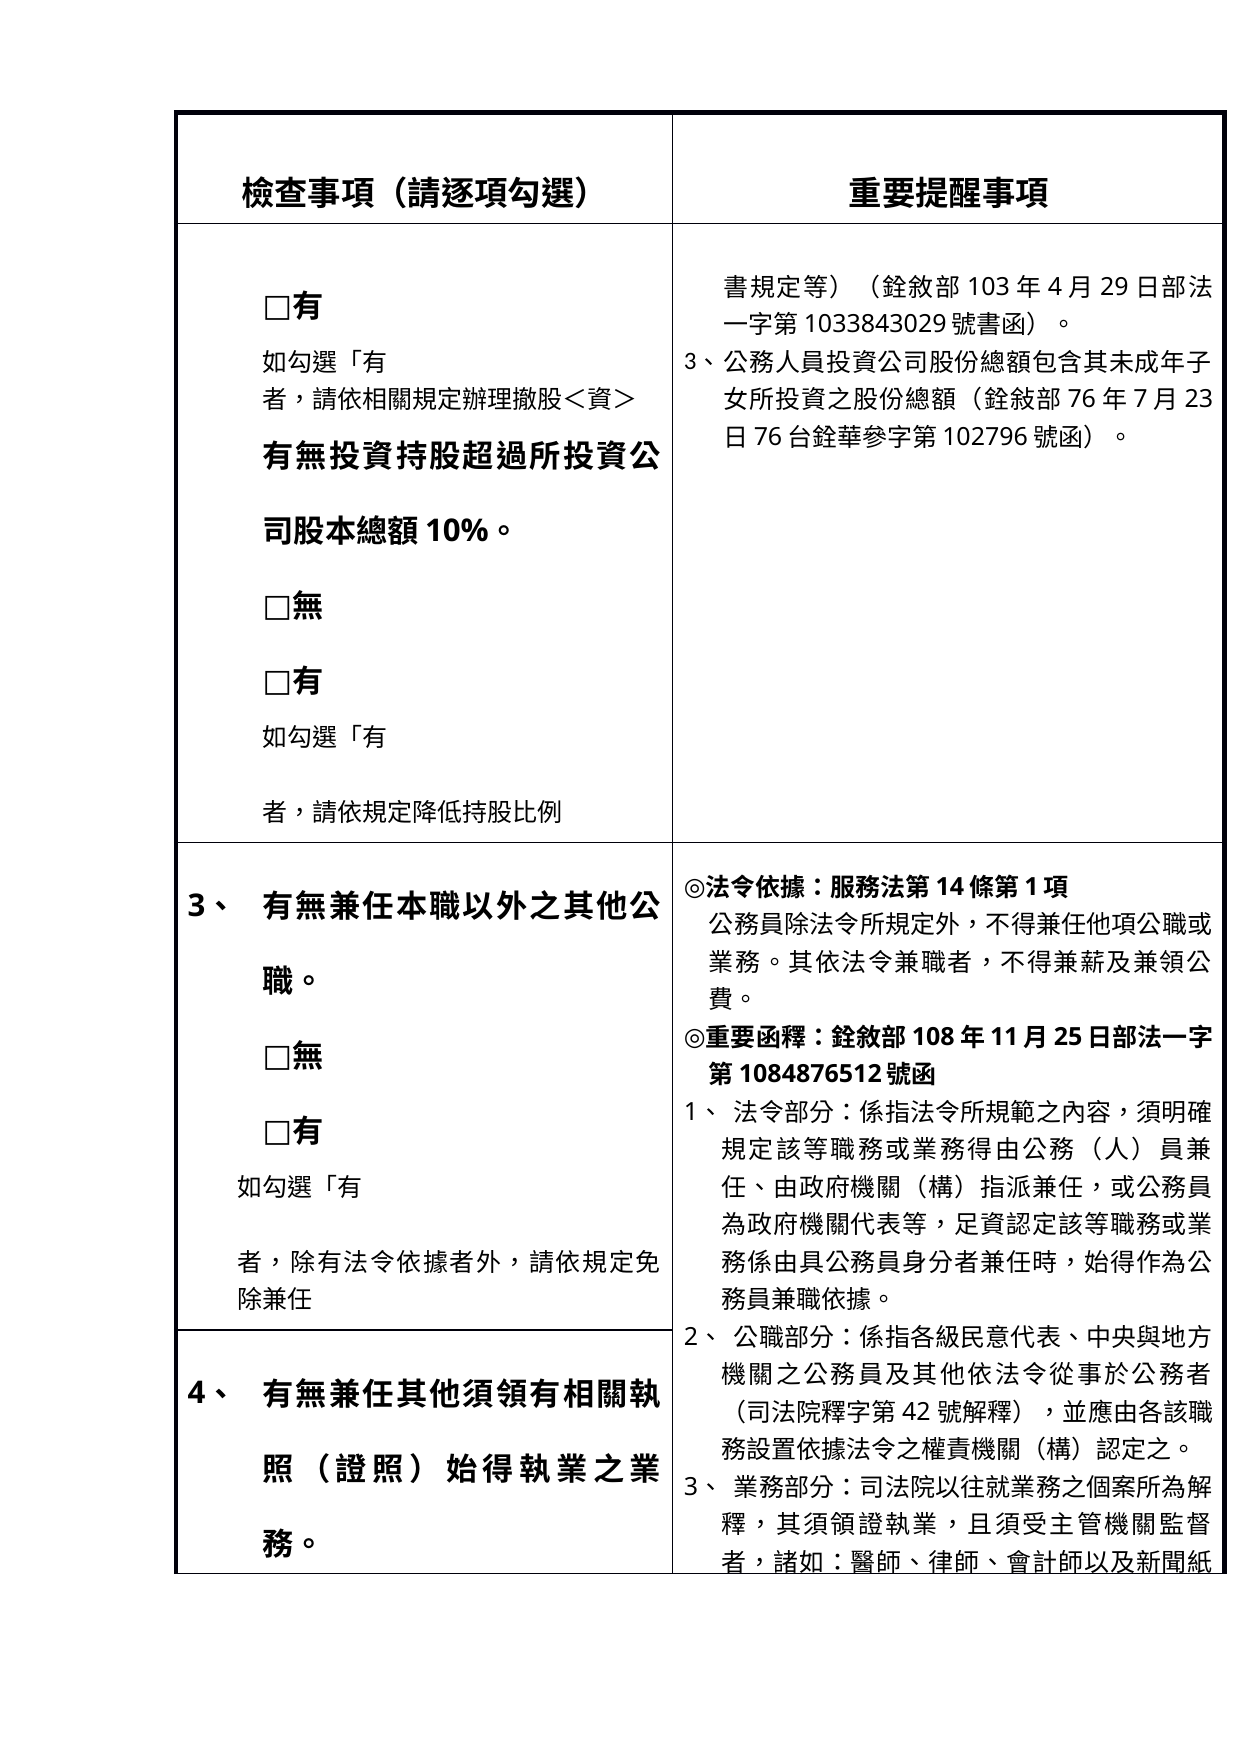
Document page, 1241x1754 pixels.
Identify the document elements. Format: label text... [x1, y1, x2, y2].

table_cell 有無兼任其他須領有相關執照（證照）始得執業之業務。 [178, 1331, 672, 1573]
table_cell ◎法令依據：服務法第14條第1項 公務員除法令所規定外，不得兼任他項公職或業務。其依法令兼職者，不得兼薪及兼領公費。 ◎重要函釋：銓敘部108年11月25日部法一字第1084876512號函 法令部分：係指法令所規範之內容，須明確規定該等職務或業務得由公務（人）員兼任、由政府機關（構）指派兼任，或公務員為政府機關代表等，足資認定該等職務或業務係由具公務員身分者兼任時，始得作為公務員兼職依據。 公職部分：係指各級民意代表、中央與地方機關之公務員及其他依法令從事於公務者（司法院釋字第42 號解釋），並應由各該職務設置依據法令之權責機關（構）認定之。 業務部分：司法院以往就業務之個案所為解釋，其須領證執業，且須受主管機關監督者，諸如：醫師、律師、會計師以及新聞紙 [673, 843, 1222, 1573]
table_cell □有 如勾選「有 者，請依相關規定辦理撤股＜資＞ 有無投資持股超過所投資公司股本總額10%。 □無 □有 如勾選「有 者，請依規定降低持股比例 [178, 224, 672, 841]
table_cell 有無兼任本職以外之其他公職。 □無 □有 如勾選「有 者，除有法令依據者外，請依規定免除兼任 [178, 843, 672, 1329]
table_header 重要提醒事項 [673, 115, 1222, 223]
table_header 檢查事項（請逐項勾選） [178, 115, 672, 223]
table_cell 書規定等）（銓敘部103年4月29日部法一字第1033843029號書函）。 公務人員投資公司股份總額包含其未成年子女所投資之股份總額（銓敍部76年7月23日76台銓華參字第102796號函）。 [673, 224, 1222, 841]
